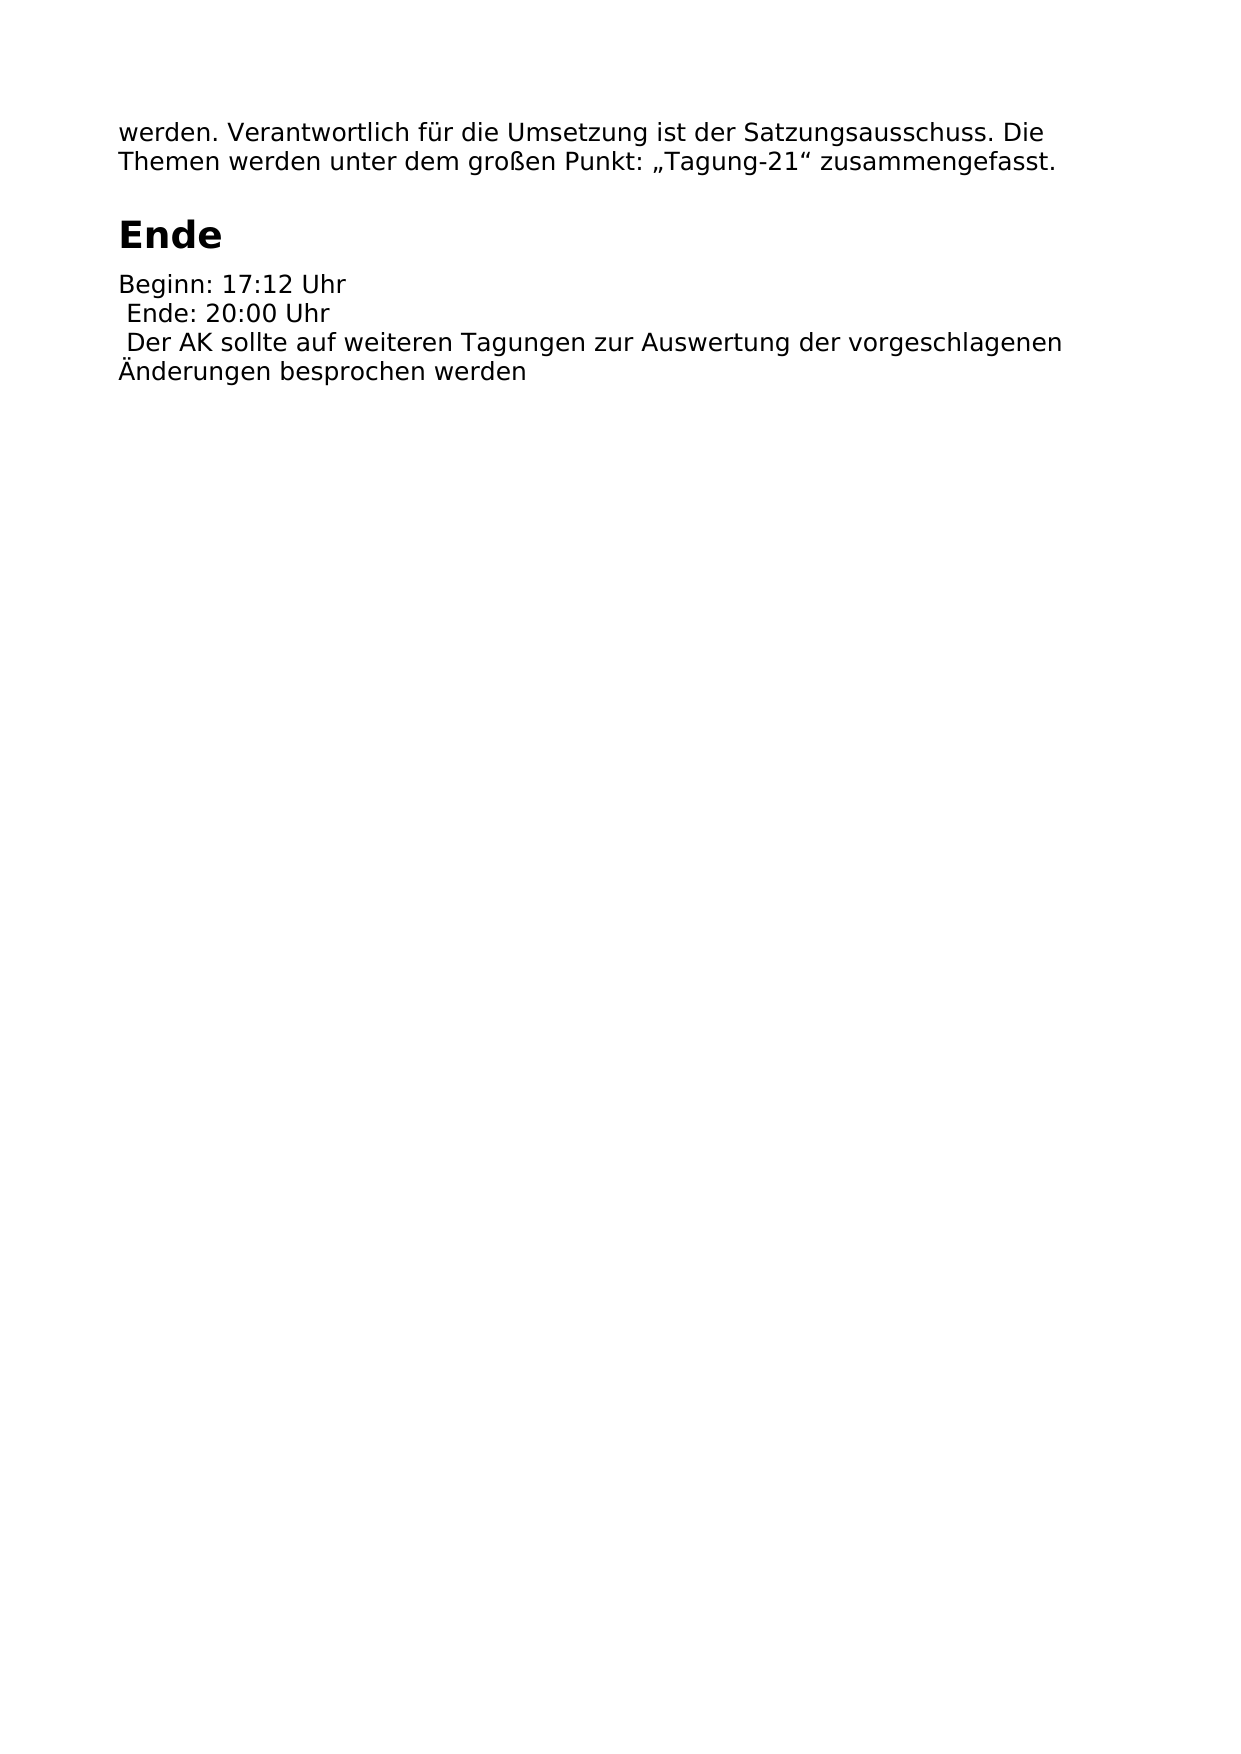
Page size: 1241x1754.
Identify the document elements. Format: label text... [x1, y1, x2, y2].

text Beginn: 17:12 Uhr Ende: 20:00 Uhr Der AK sollte auf weiteren Tagungen zur Auswertung der vorgeschlagenen Änderungen besprochen werden [118, 270, 1122, 387]
text werden. Verantwortlich für die Umsetzung ist der Satzungsausschuss. Die Themen werden unter dem großen Punkt: „Tagung-21“ zusammengefasst. [118, 118, 1122, 176]
subtitle Ende [118, 214, 1122, 258]
